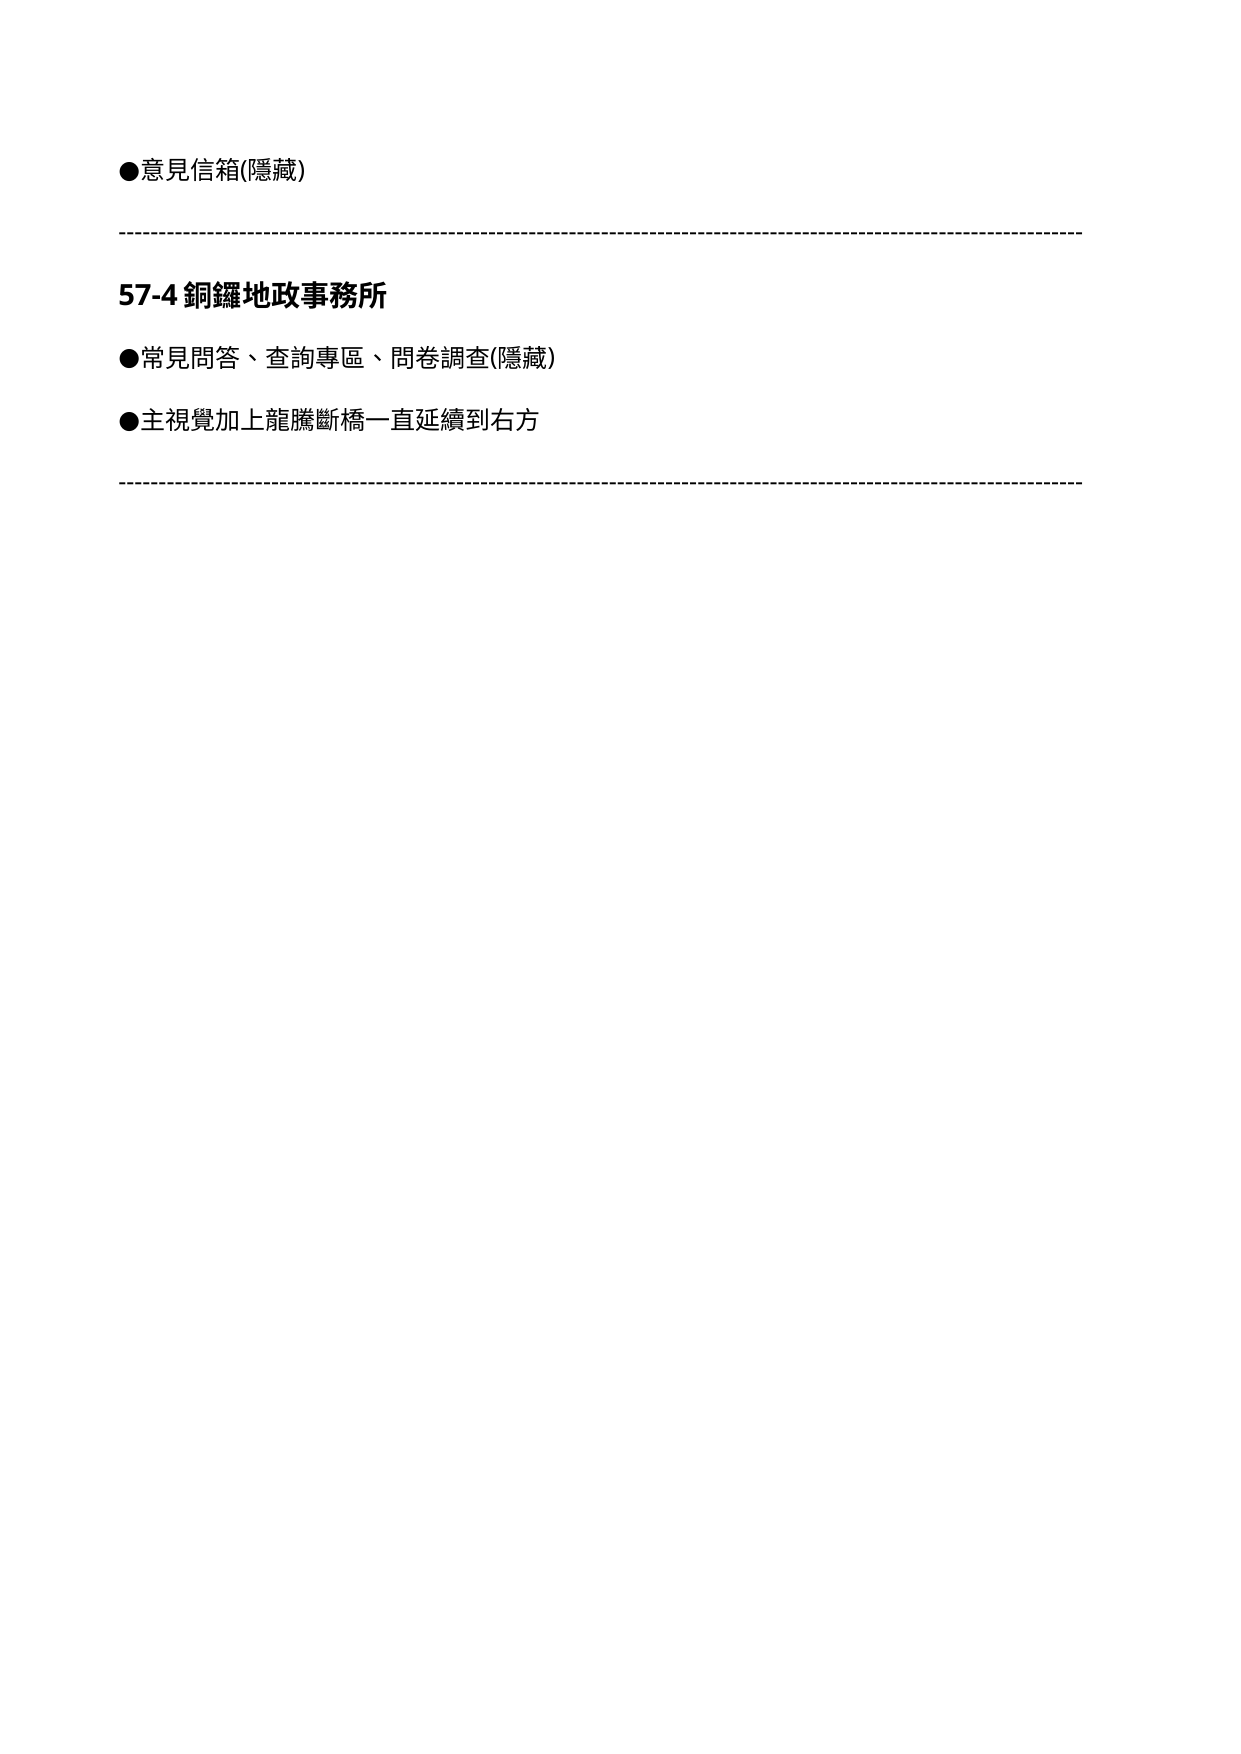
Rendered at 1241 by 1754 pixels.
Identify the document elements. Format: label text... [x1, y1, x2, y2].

text ●意見信箱(隱藏) [118, 127, 1122, 189]
text ●常見問答、查詢專區、問卷調查(隱藏) [118, 314, 1122, 377]
text ------------------------------------------------------------------------------------------------------------------------ [118, 189, 1122, 252]
text 57-4銅鑼地政事務所 [118, 252, 1122, 314]
text ●主視覺加上龍騰斷橋一直延續到右方 [118, 377, 1122, 439]
text ------------------------------------------------------------------------------------------------------------------------ [118, 439, 1122, 502]
